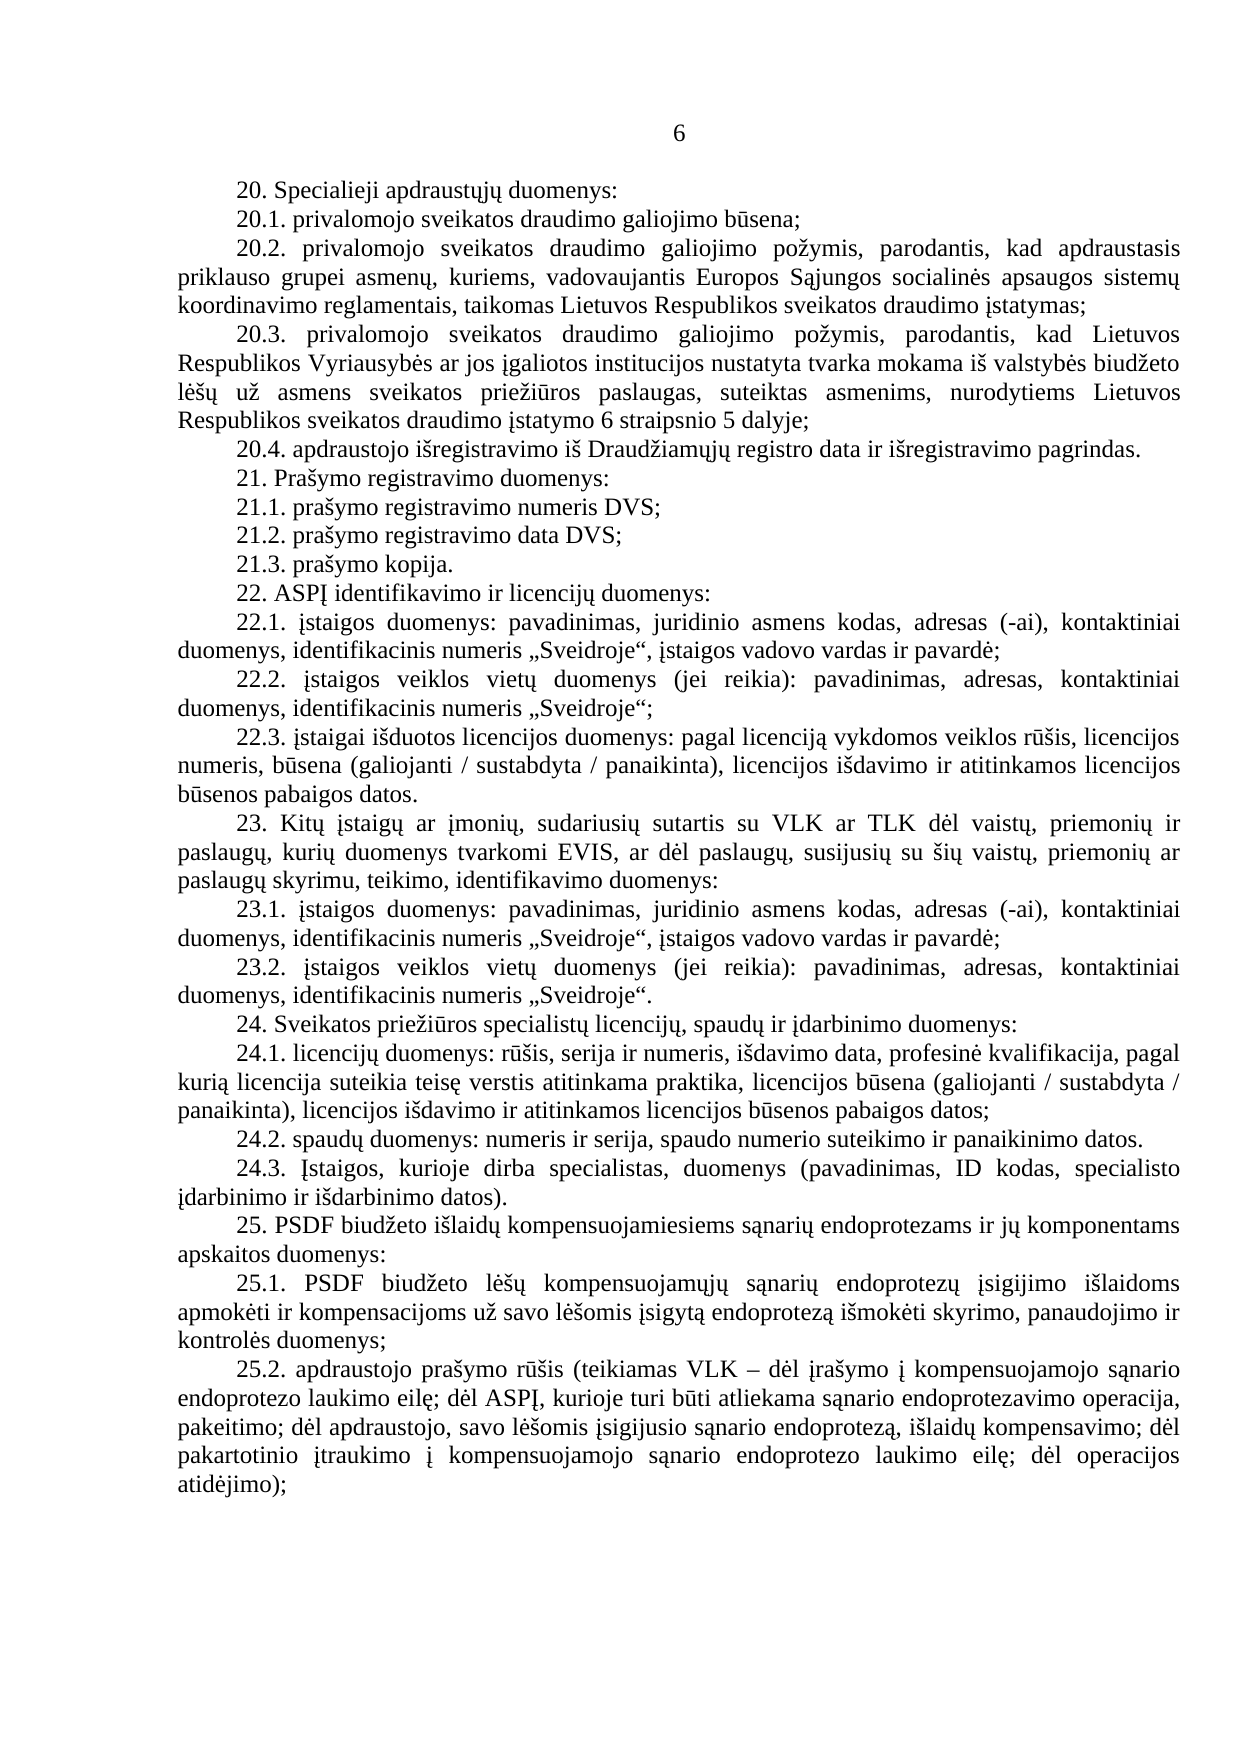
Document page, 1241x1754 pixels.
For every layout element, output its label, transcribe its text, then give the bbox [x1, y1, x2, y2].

text 22.3. įstaigai išduotos licencijos duomenys: pagal licenciją vykdomos veiklos rūšis, licencijos numeris, būsena (galiojanti / sustabdyta / panaikinta), licencijos išdavimo ir atitinkamos licencijos būsenos pabaigos datos. [177, 722, 1181, 808]
text 21.1. prašymo registravimo numeris DVS; [177, 492, 1181, 521]
text 20.4. apdraustojo išregistravimo iš Draudžiamųjų registro data ir išregistravimo pagrindas. [177, 434, 1181, 463]
text 25. PSDF biudžeto išlaidų kompensuojamiesiems sąnarių endoprotezams ir jų komponentams apskaitos duomenys: [177, 1211, 1181, 1268]
text 20.1. privalomojo sveikatos draudimo galiojimo būsena; [177, 204, 1181, 233]
text 24.2. spaudų duomenys: numeris ir serija, spaudo numerio suteikimo ir panaikinimo datos. [177, 1124, 1181, 1153]
text 25.1. PSDF biudžeto lėšų kompensuojamųjų sąnarių endoprotezų įsigijimo išlaidoms apmokėti ir kompensacijoms už savo lėšomis įsigytą endoprotezą išmokėti skyrimo, panaudojimo ir kontrolės duomenys; [177, 1268, 1181, 1354]
text 21.2. prašymo registravimo data DVS; [177, 521, 1181, 549]
text 23.1. įstaigos duomenys: pavadinimas, juridinio asmens kodas, adresas (-ai), kontaktiniai duomenys, identifikacinis numeris „Sveidroje“, įstaigos vadovo vardas ir pavardė; [177, 894, 1181, 952]
text 24.1. licencijų duomenys: rūšis, serija ir numeris, išdavimo data, profesinė kvalifikacija, pagal kurią licencija suteikia teisę verstis atitinkama praktika, licencijos būsena (galiojanti / sustabdyta / panaikinta), licencijos išdavimo ir atitinkamos licencijos būsenos pabaigos datos; [177, 1038, 1181, 1124]
text 20.2. privalomojo sveikatos draudimo galiojimo požymis, parodantis, kad apdraustasis priklauso grupei asmenų, kuriems, vadovaujantis Europos Sąjungos socialinės apsaugos sistemų koordinavimo reglamentais, taikomas Lietuvos Respublikos sveikatos draudimo įstatymas; [177, 233, 1181, 319]
text 23. Kitų įstaigų ar įmonių, sudariusių sutartis su VLK ar TLK dėl vaistų, priemonių ir paslaugų, kurių duomenys tvarkomi EVIS, ar dėl paslaugų, susijusių su šių vaistų, priemonių ar paslaugų skyrimu, teikimo, identifikavimo duomenys: [177, 808, 1181, 894]
text 22. ASPĮ identifikavimo ir licencijų duomenys: [177, 578, 1181, 607]
text 20. Specialieji apdraustųjų duomenys: [177, 176, 1181, 204]
text 21. Prašymo registravimo duomenys: [177, 463, 1181, 492]
text 22.2. įstaigos veiklos vietų duomenys (jei reikia): pavadinimas, adresas, kontaktiniai duomenys, identifikacinis numeris „Sveidroje“; [177, 664, 1181, 722]
text 21.3. prašymo kopija. [177, 549, 1181, 578]
text 25.2. apdraustojo prašymo rūšis (teikiamas VLK – dėl įrašymo į kompensuojamojo sąnario endoprotezo laukimo eilę; dėl ASPĮ, kurioje turi būti atliekama sąnario endoprotezavimo operacija, pakeitimo; dėl apdraustojo, savo lėšomis įsigijusio sąnario endoprotezą, išlaidų kompensavimo; dėl pakartotinio įtraukimo į kompensuojamojo sąnario endoprotezo laukimo eilę; dėl operacijos atidėjimo); [177, 1354, 1181, 1498]
text 22.1. įstaigos duomenys: pavadinimas, juridinio asmens kodas, adresas (-ai), kontaktiniai duomenys, identifikacinis numeris „Sveidroje“, įstaigos vadovo vardas ir pavardė; [177, 607, 1181, 664]
text 20.3. privalomojo sveikatos draudimo galiojimo požymis, parodantis, kad Lietuvos Respublikos Vyriausybės ar jos įgaliotos institucijos nustatyta tvarka mokama iš valstybės biudžeto lėšų už asmens sveikatos priežiūros paslaugas, suteiktas asmenims, nurodytiems Lietuvos Respublikos sveikatos draudimo įstatymo 6 straipsnio 5 dalyje; [177, 319, 1181, 434]
text 23.2. įstaigos veiklos vietų duomenys (jei reikia): pavadinimas, adresas, kontaktiniai duomenys, identifikacinis numeris „Sveidroje“. [177, 952, 1181, 1009]
text 24. Sveikatos priežiūros specialistų licencijų, spaudų ir įdarbinimo duomenys: [177, 1009, 1181, 1038]
text 24.3. Įstaigos, kurioje dirba specialistas, duomenys (pavadinimas, ID kodas, specialisto įdarbinimo ir išdarbinimo datos). [177, 1153, 1181, 1211]
